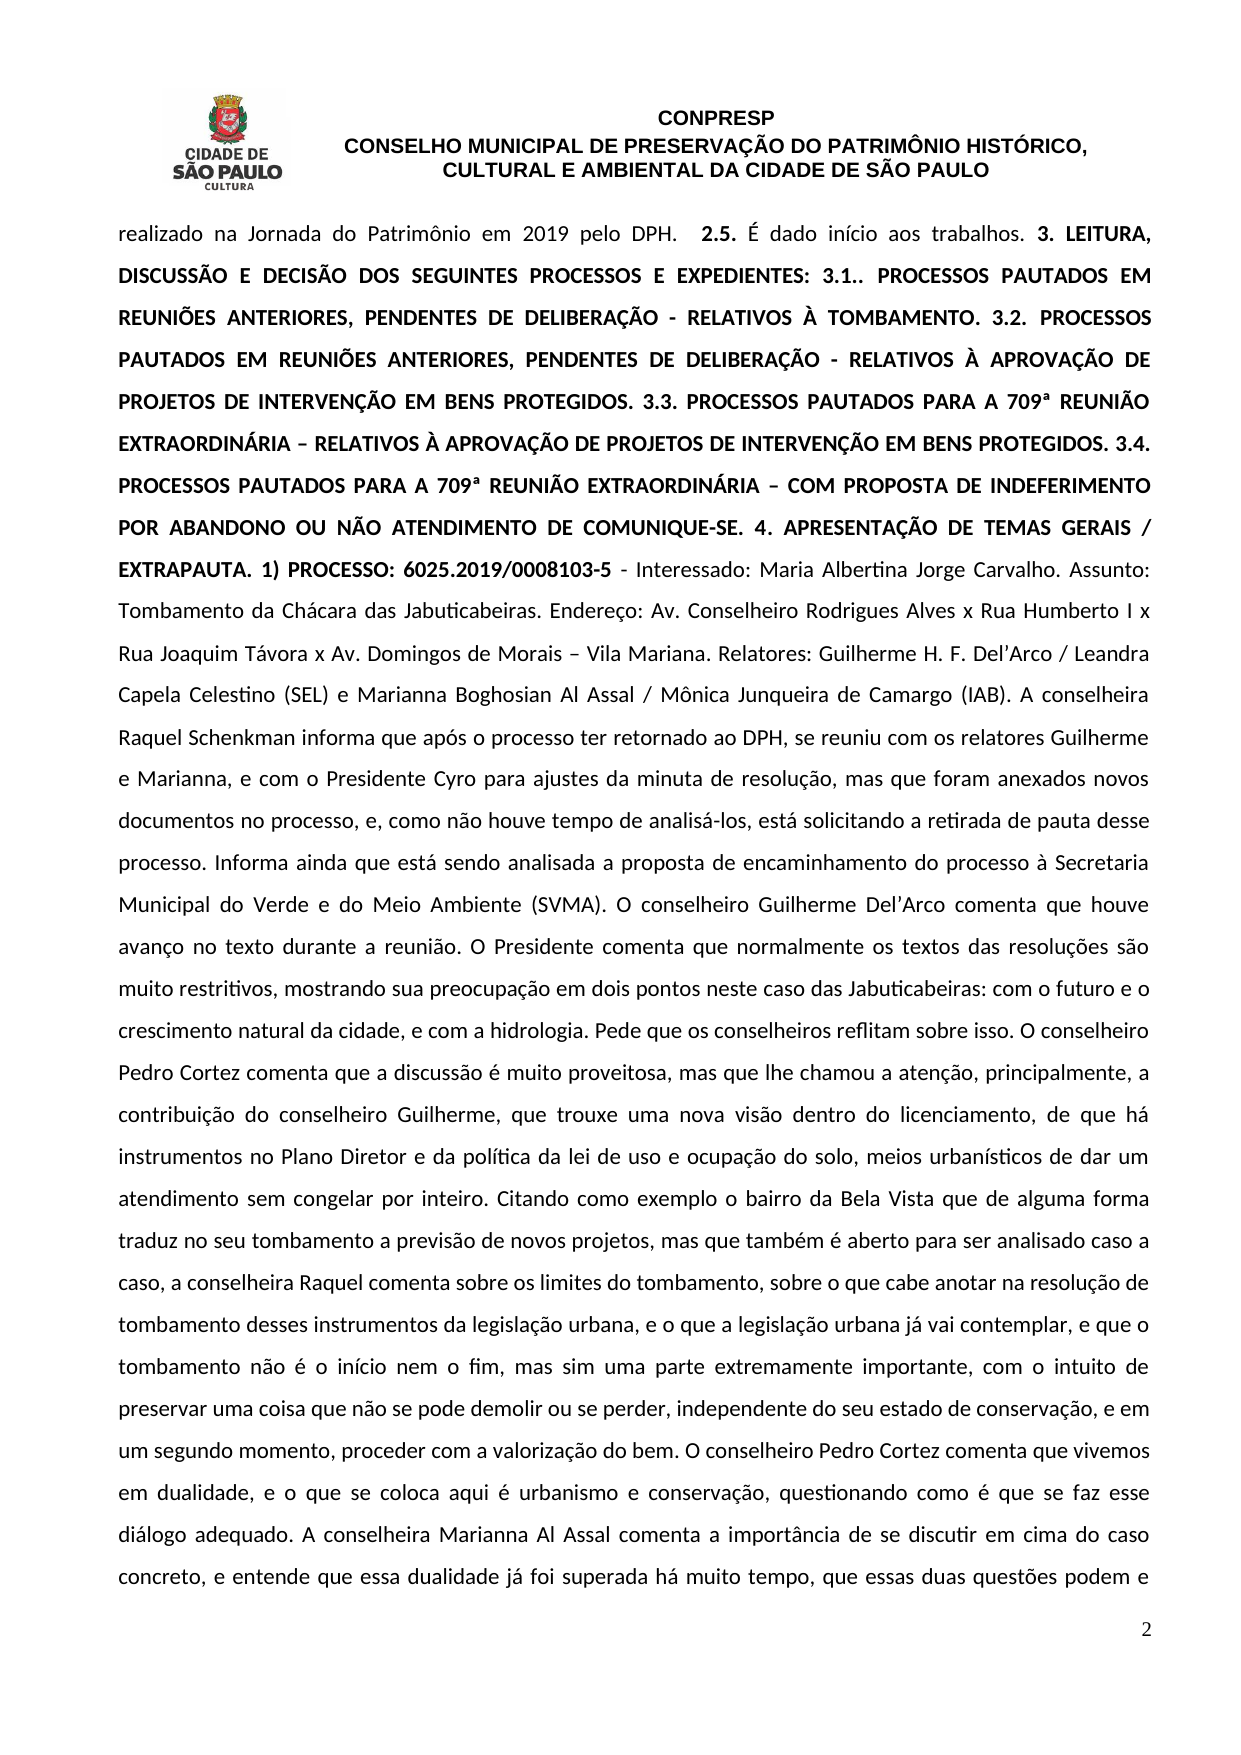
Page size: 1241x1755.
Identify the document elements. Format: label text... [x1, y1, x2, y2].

text realizado na Jornada do Patrimônio em 2019 pelo DPH. 2.5. É dado início aos trabalhos. 3. Leitura, discussão e decisão dos seguintes processos e expedientes: 3.1.. Processos pautados em reuniões anteriores, pendentes de deliberação - Relativos à TOMBAMENTO. 3.2. Processos pautados em reuniões anteriores, pendentes de deliberação - Relativos à aprovação de projetos de intervenção em bens protegidos. 3.3. Processos pautados para a 709ª Reunião EXTRAOrdinária – Relativos à aprovação de projetos de intervenção em bens protegidos. 3.4. PROCESSOS PAUTADOS PARA A 709ª REUNIÃO EXTRAORDINÁRIA – COM PROPOSTA DE INDEFERIMENTO POR ABANDONO OU NÃO ATENDIMENTO DE COMUNIQUE-SE. 4. Apresentação de temas gerais / Extrapauta. 1) PROCESSO: 6025.2019/0008103-5 - Interessado: Maria Albertina Jorge Carvalho. Assunto: Tombamento da Chácara das Jabuticabeiras. Endereço: Av. Conselheiro Rodrigues Alves x Rua Humberto I x Rua Joaquim Távora x Av. Domingos de Morais – Vila Mariana. Relatores: Guilherme H. F. Del’Arco / Leandra Capela Celestino (SEL) e Marianna Boghosian Al Assal / Mônica Junqueira de Camargo (IAB). A conselheira Raquel Schenkman informa que após o processo ter retornado ao DPH, se reuniu com os relatores Guilherme e Marianna, e com o Presidente Cyro para ajustes da minuta de resolução, mas que foram anexados novos documentos no processo, e, como não houve tempo de analisá-los, está solicitando a retirada de pauta desse processo. Informa ainda que está sendo analisada a proposta de encaminhamento do processo à Secretaria Municipal do Verde e do Meio Ambiente (SVMA). O conselheiro Guilherme Del’Arco comenta que houve avanço no texto durante a reunião. O Presidente comenta que normalmente os textos das resoluções são muito restritivos, mostrando sua preocupação em dois pontos neste caso das Jabuticabeiras: com o futuro e o crescimento natural da cidade, e com a hidrologia. Pede que os conselheiros reflitam sobre isso. O conselheiro Pedro Cortez comenta que a discussão é muito proveitosa, mas que lhe chamou a atenção, principalmente, a contribuição do conselheiro Guilherme, que trouxe uma nova visão dentro do licenciamento, de que há instrumentos no Plano Diretor e da política da lei de uso e ocupação do solo, meios urbanísticos de dar um atendimento sem congelar por inteiro. Citando como exemplo o bairro da Bela Vista que de alguma forma traduz no seu tombamento a previsão de novos projetos, mas que também é aberto para ser analisado caso a caso, a conselheira Raquel comenta sobre os limites do tombamento, sobre o que cabe anotar na resolução de tombamento desses instrumentos da legislação urbana, e o que a legislação urbana já vai contemplar, e que o tombamento não é o início nem o fim, mas sim uma parte extremamente importante, com o intuito de preservar uma coisa que não se pode demolir ou se perder, independente do seu estado de conservação, e em um segundo momento, proceder com a valorização do bem. O conselheiro Pedro Cortez comenta que vivemos em dualidade, e o que se coloca aqui é urbanismo e conservação, questionando como é que se faz esse diálogo adequado. A conselheira Marianna Al Assal comenta a importância de se discutir em cima do caso concreto, e entende que essa dualidade já foi superada há muito tempo, que essas duas questões podem e [118, 219, 1152, 1590]
